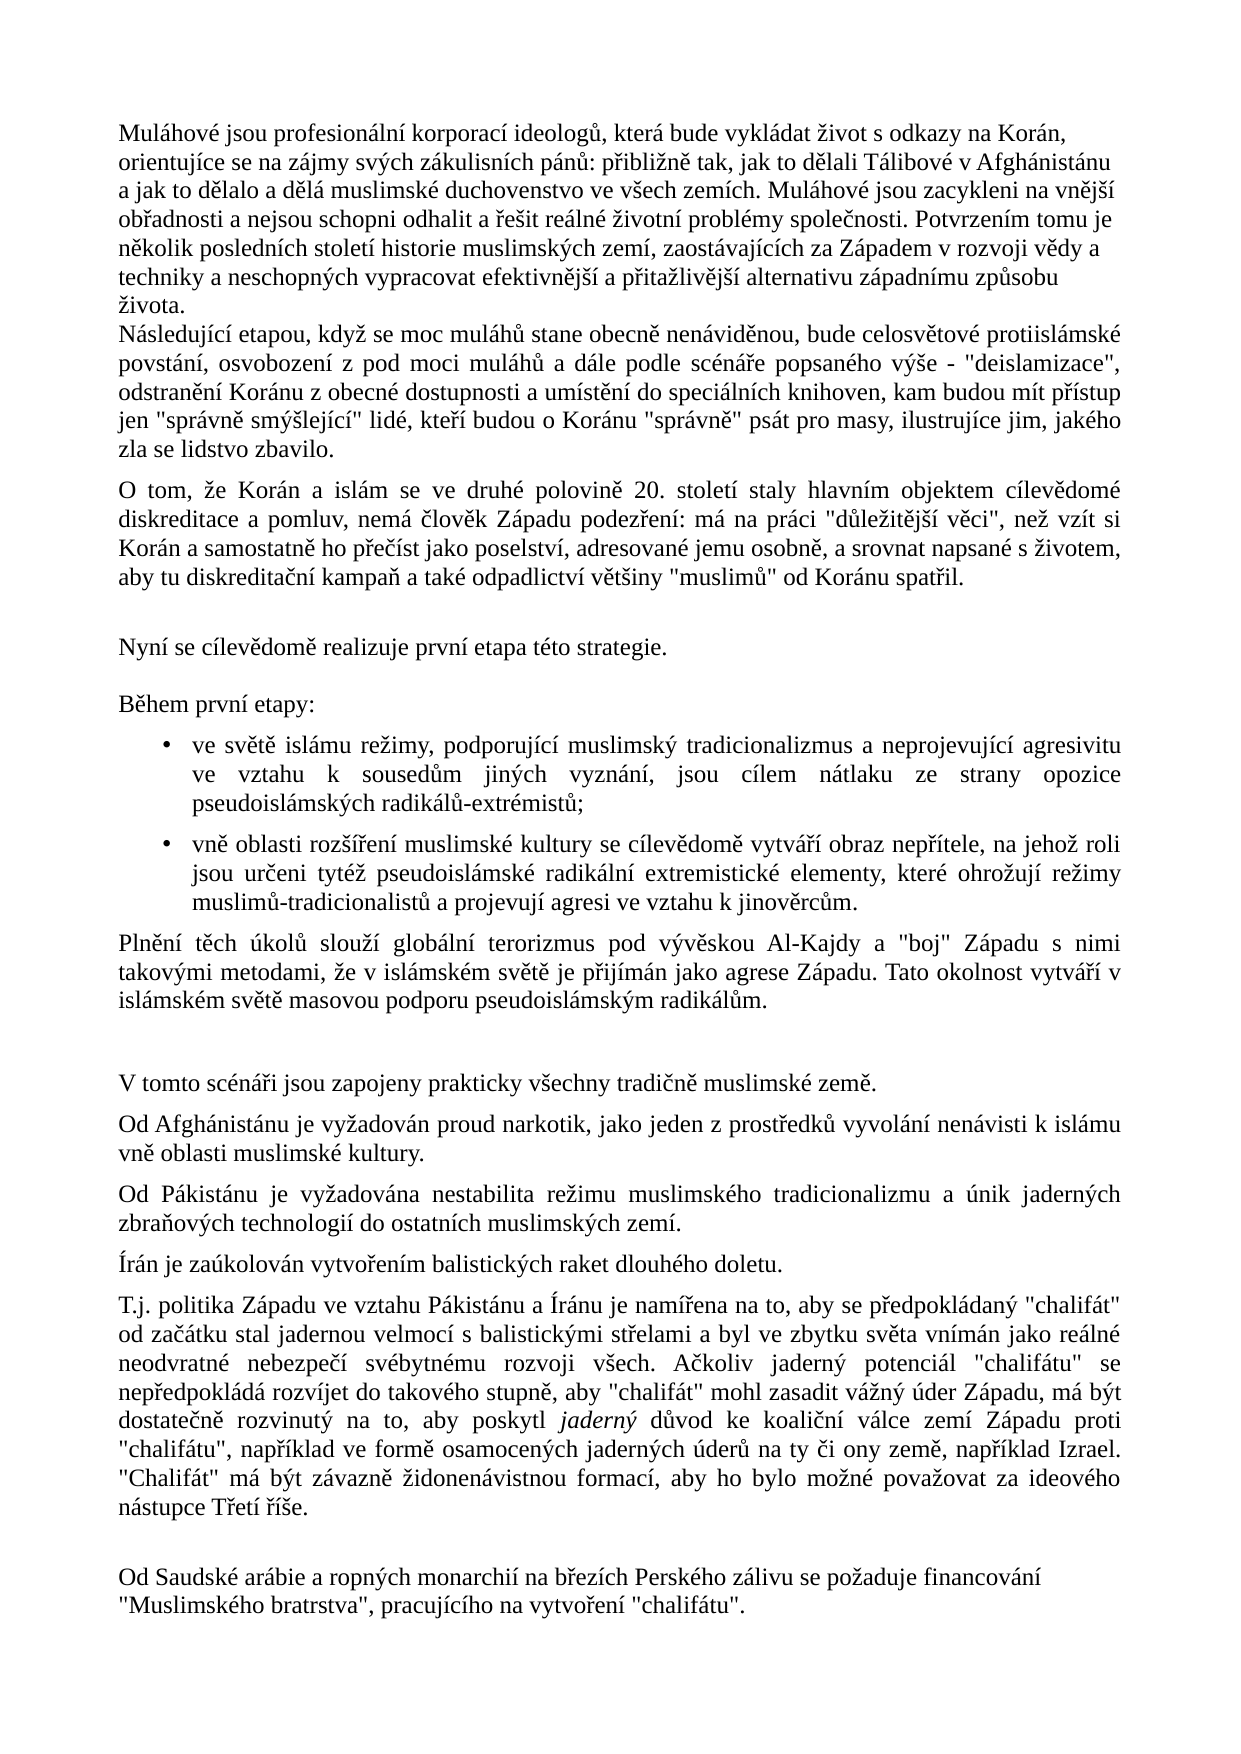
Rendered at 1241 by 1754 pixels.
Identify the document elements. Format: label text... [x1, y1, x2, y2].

list ve světě islámu režimy, podporující muslimský tradicionalizmus a neprojevující agresivitu ve vztahu k sousedům jiných vyznání, jsou cílem nátlaku ze strany opozice pseudoislámských radikálů-extrémistů; [162, 731, 1122, 817]
text V tomto scénáři jsou zapojeny prakticky všechny tradičně muslimské země. [118, 1068, 1122, 1097]
text T.j. politika Západu ve vztahu Pákistánu a Íránu je namířena na to, aby se předpokládaný "chalifát" od začátku stal jadernou velmocí s balistickými střelami a byl ve zbytku světa vnímán jako reálné neodvratné nebezpečí svébytnému rozvoji všech. Ačkoliv jaderný potenciál "chalifátu" se nepředpokládá rozvíjet do takového stupně, aby "chalifát" mohl zasadit vážný úder Západu, má být dostatečně rozvinutý na to, aby poskytl jaderný důvod ke koaliční válce zemí Západu proti "chalifátu", například ve formě osamocených jaderných úderů na ty či ony země, například Izrael. "Chalifát" má být závazně židonenávistnou formací, aby ho bylo možné považovat za ideového nástupce Třetí říše. [118, 1291, 1122, 1521]
text Od Saudské arábie a ropných monarchií na březích Perského zálivu se požaduje financování "Muslimského bratrstva", pracujícího na vytvoření "chalifátu". [118, 1562, 1122, 1619]
text O tom, že Korán a islám se ve druhé polovině 20. století staly hlavním objektem cílevědomé diskreditace a pomluv, nemá člověk Západu podezření: má na práci "důležitější věci", než vzít si Korán a samostatně ho přečíst jako poselství, adresované jemu osobně, a srovnat napsané s životem, aby tu diskreditační kampaň a také odpadlictví většiny "muslimů" od Koránu spatřil. [118, 476, 1122, 591]
list vně oblasti rozšíření muslimské kultury se cílevědomě vytváří obraz nepřítele, na jehož roli jsou určeni tytéž pseudoislámské radikální extremistické elementy, které ohrožují režimy muslimů-tradicionalistů a projevují agresi ve vztahu k jinověrcům. [162, 829, 1122, 916]
text Během první etapy: [118, 689, 1122, 718]
text Írán je zaúkolován vytvořením balistických raket dlouhého doletu. [118, 1249, 1122, 1278]
text Od Afghánistánu je vyžadován proud narkotik, jako jeden z prostředků vyvolání nenávisti k islámu vně oblasti muslimské kultury. [118, 1109, 1122, 1167]
text Muláhové jsou profesionální korporací ideologů, která bude vykládat život s odkazy na Korán, orientujíce se na zájmy svých zákulisních pánů: přibližně tak, jak to dělali Tálibové v Afghánistánu a jak to dělalo a dělá muslimské duchovenstvo ve všech zemích. Muláhové jsou zacykleni na vnější obřadnosti a nejsou schopni odhalit a řešit reálné životní problémy společnosti. Potvrzením tomu je několik posledních století historie muslimských zemí, zaostávajících za Západem v rozvoji vědy a techniky a neschopných vypracovat efektivnější a přitažlivější alternativu západnímu způsobu života. [118, 118, 1122, 319]
text Následující etapou, když se moc muláhů stane obecně nenáviděnou, bude celosvětové protiislámské povstání, osvobození z pod moci muláhů a dále podle scénáře popsaného výše - "deislamizace", odstranění Koránu z obecné dostupnosti a umístění do speciálních knihoven, kam budou mít přístup jen "správně smýšlející" lidé, kteří budou o Koránu "správně" psát pro masy, ilustrujíce jim, jakého zla se lidstvo zbavilo. [118, 319, 1122, 463]
text Plnění těch úkolů slouží globální terorizmus pod vývěskou Al-Kajdy a "boj" Západu s nimi takovými metodami, že v islámském světě je přijímán jako agrese Západu. Tato okolnost vytváří v islámském světě masovou podporu pseudoislámským radikálům. [118, 928, 1122, 1014]
text Nyní se cílevědomě realizuje první etapa této strategie. [118, 603, 1122, 661]
text Od Pákistánu je vyžadována nestabilita režimu muslimského tradicionalizmu a únik jaderných zbraňových technologií do ostatních muslimských zemí. [118, 1179, 1122, 1237]
